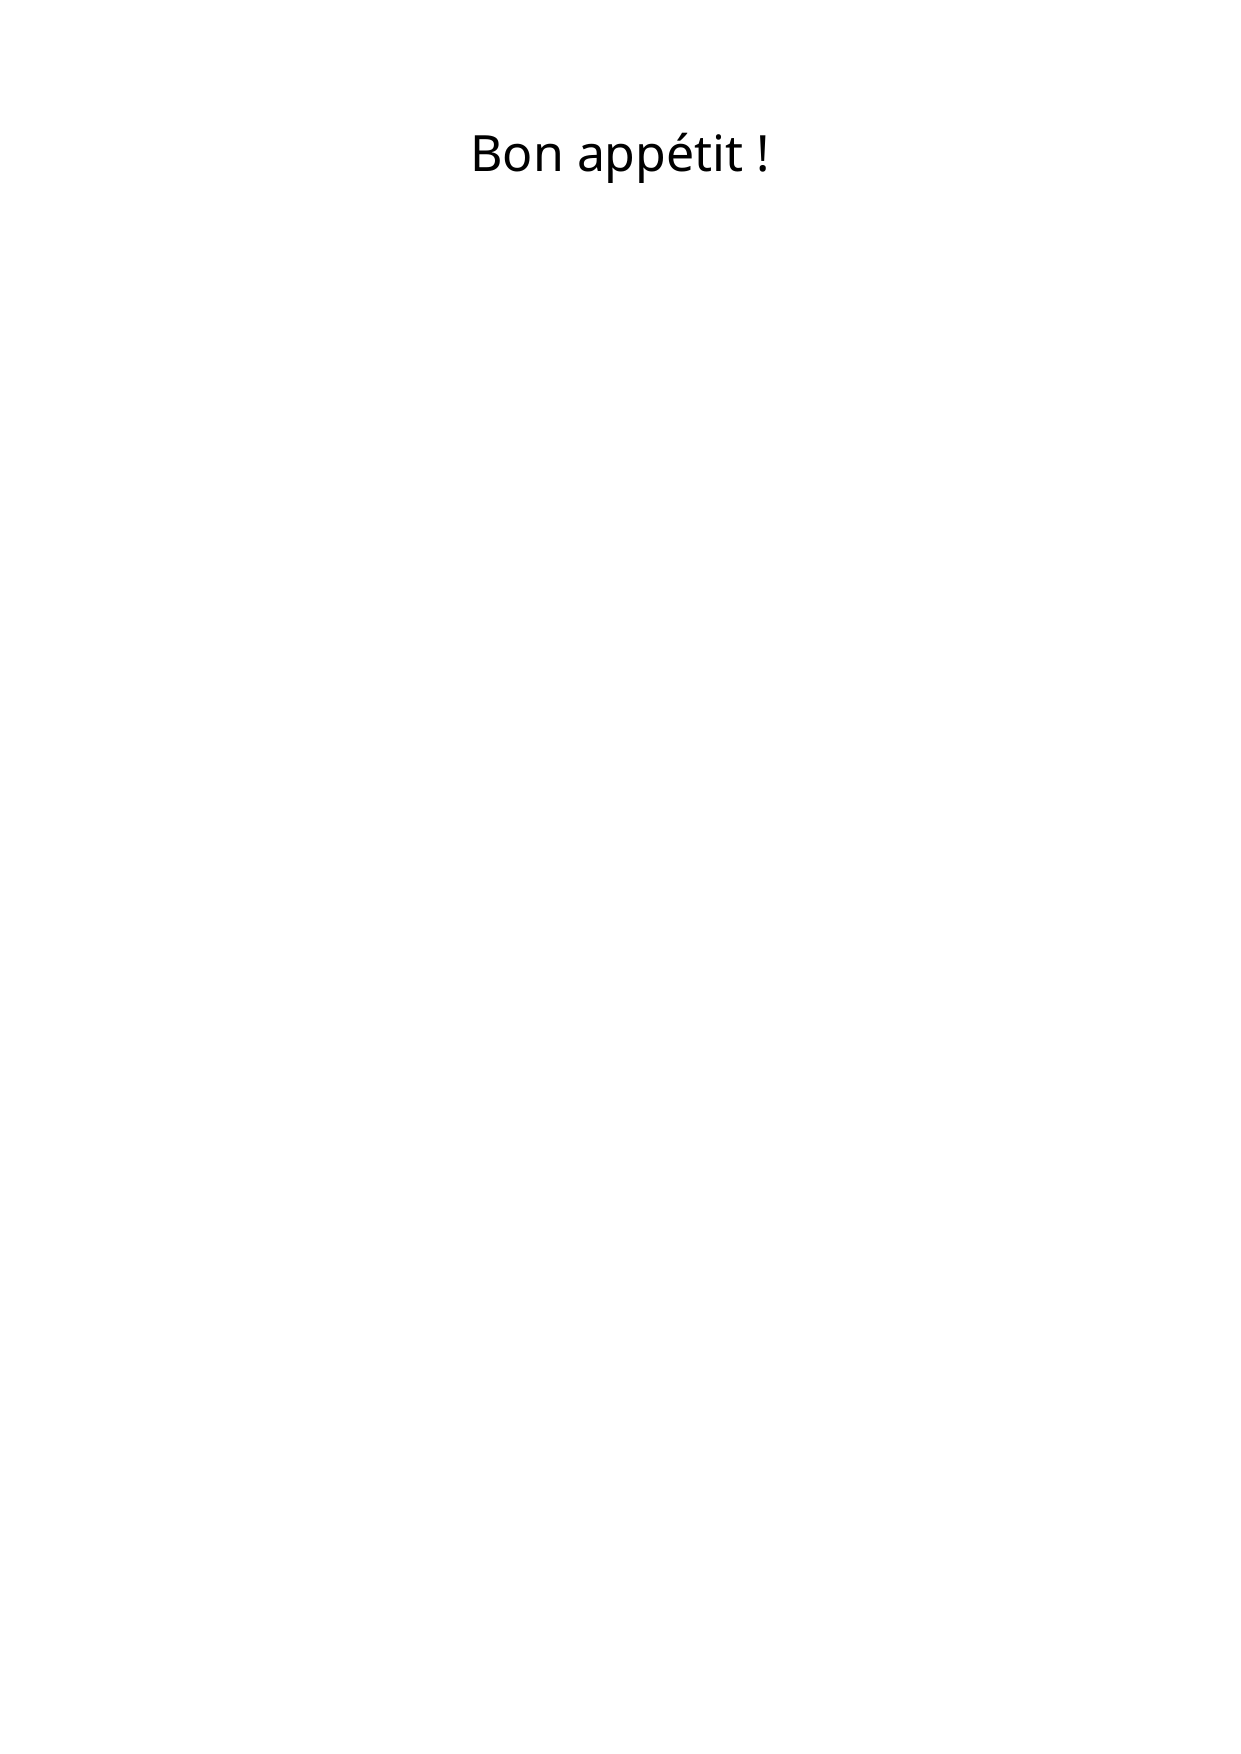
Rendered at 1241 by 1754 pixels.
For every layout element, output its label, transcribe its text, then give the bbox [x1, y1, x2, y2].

text Bon appétit ! [118, 118, 1122, 186]
